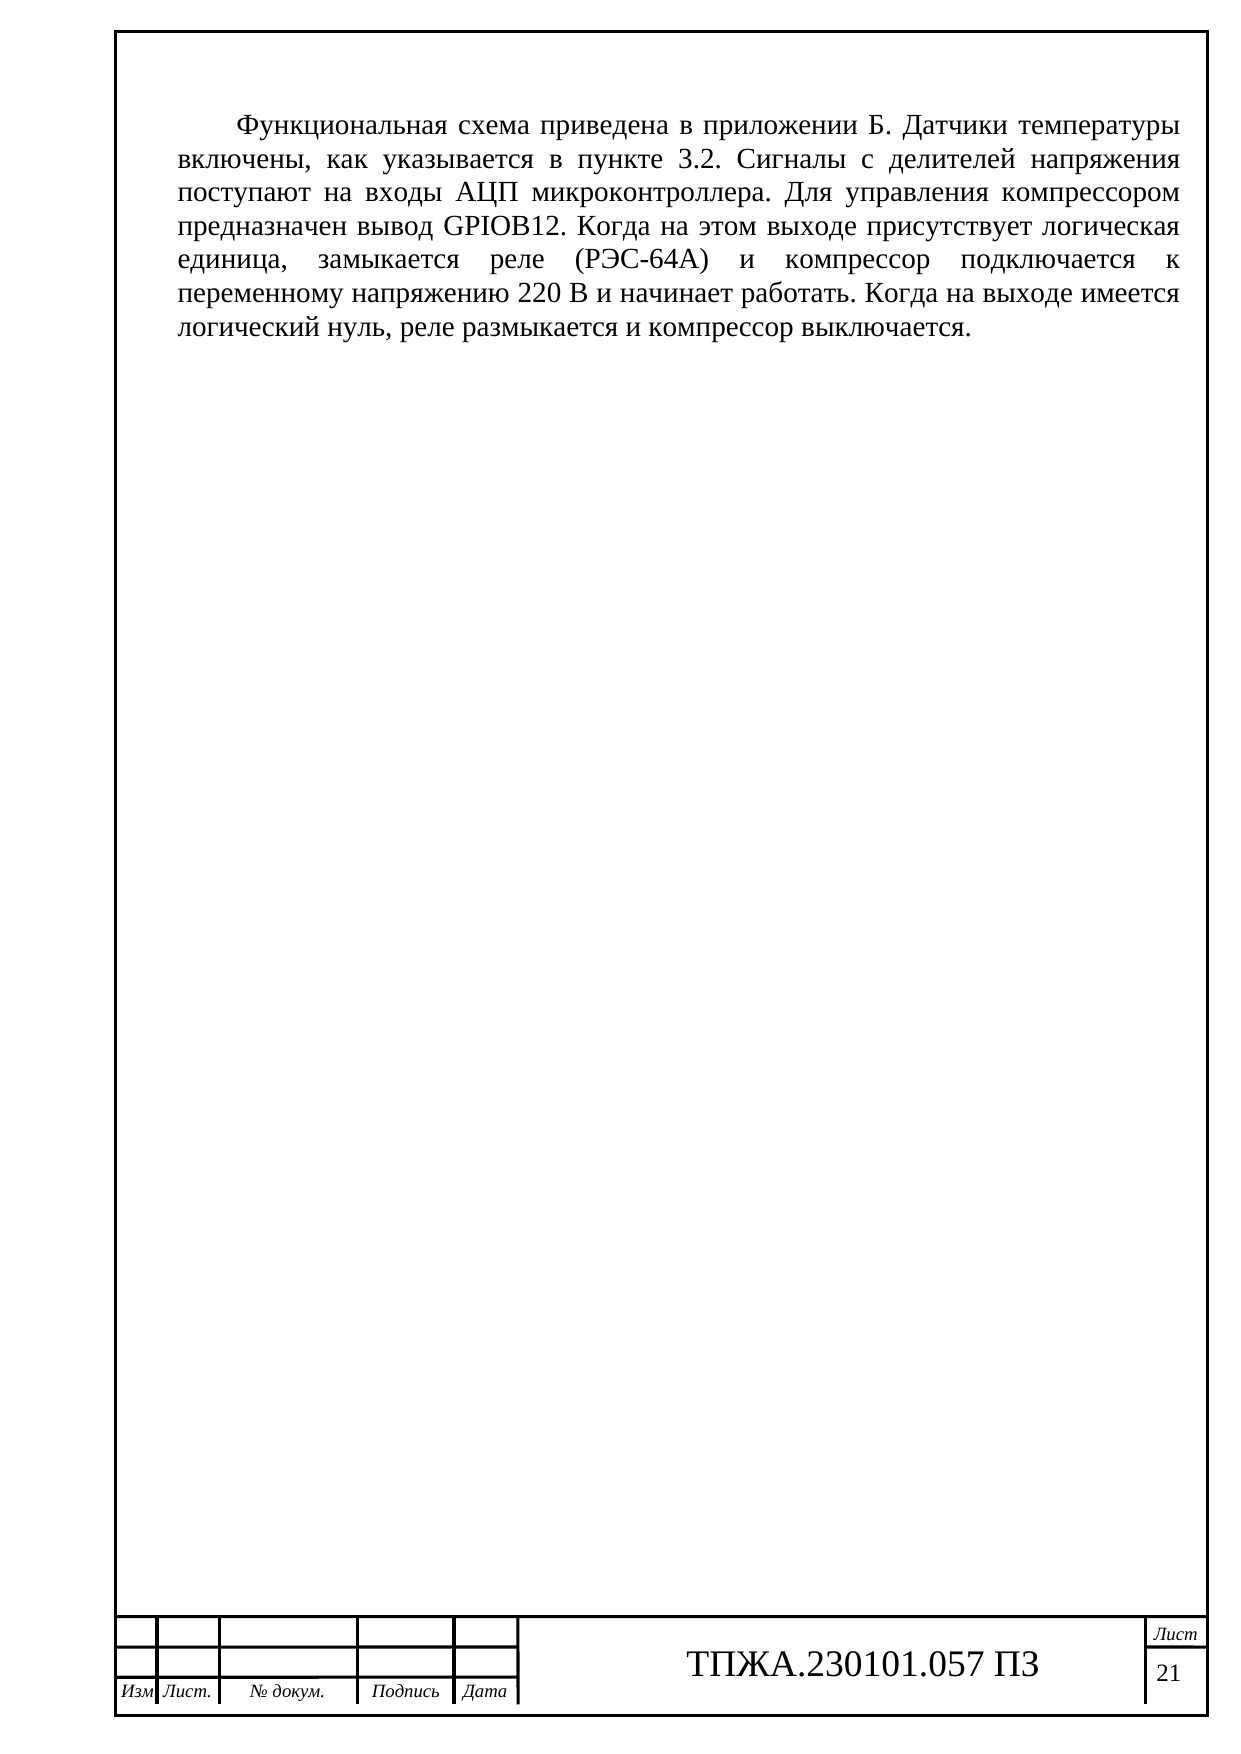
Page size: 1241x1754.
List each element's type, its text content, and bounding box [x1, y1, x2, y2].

text Функциональная схема приведена в приложении Б. Датчики температуры включены, как указывается в пункте 3.2. Сигналы с делителей напряжения поступают на входы АЦП микроконтроллера. Для управления компрессором предназначен вывод GPIOB12. Когда на этом выходе присутствует логическая единица, замыкается реле (РЭС-64А) и компрессор подключается к переменному напряжению 220 В и начинает работать. Когда на выходе имеется логический нуль, реле размыкается и компрессор выключается. [177, 107, 1181, 342]
